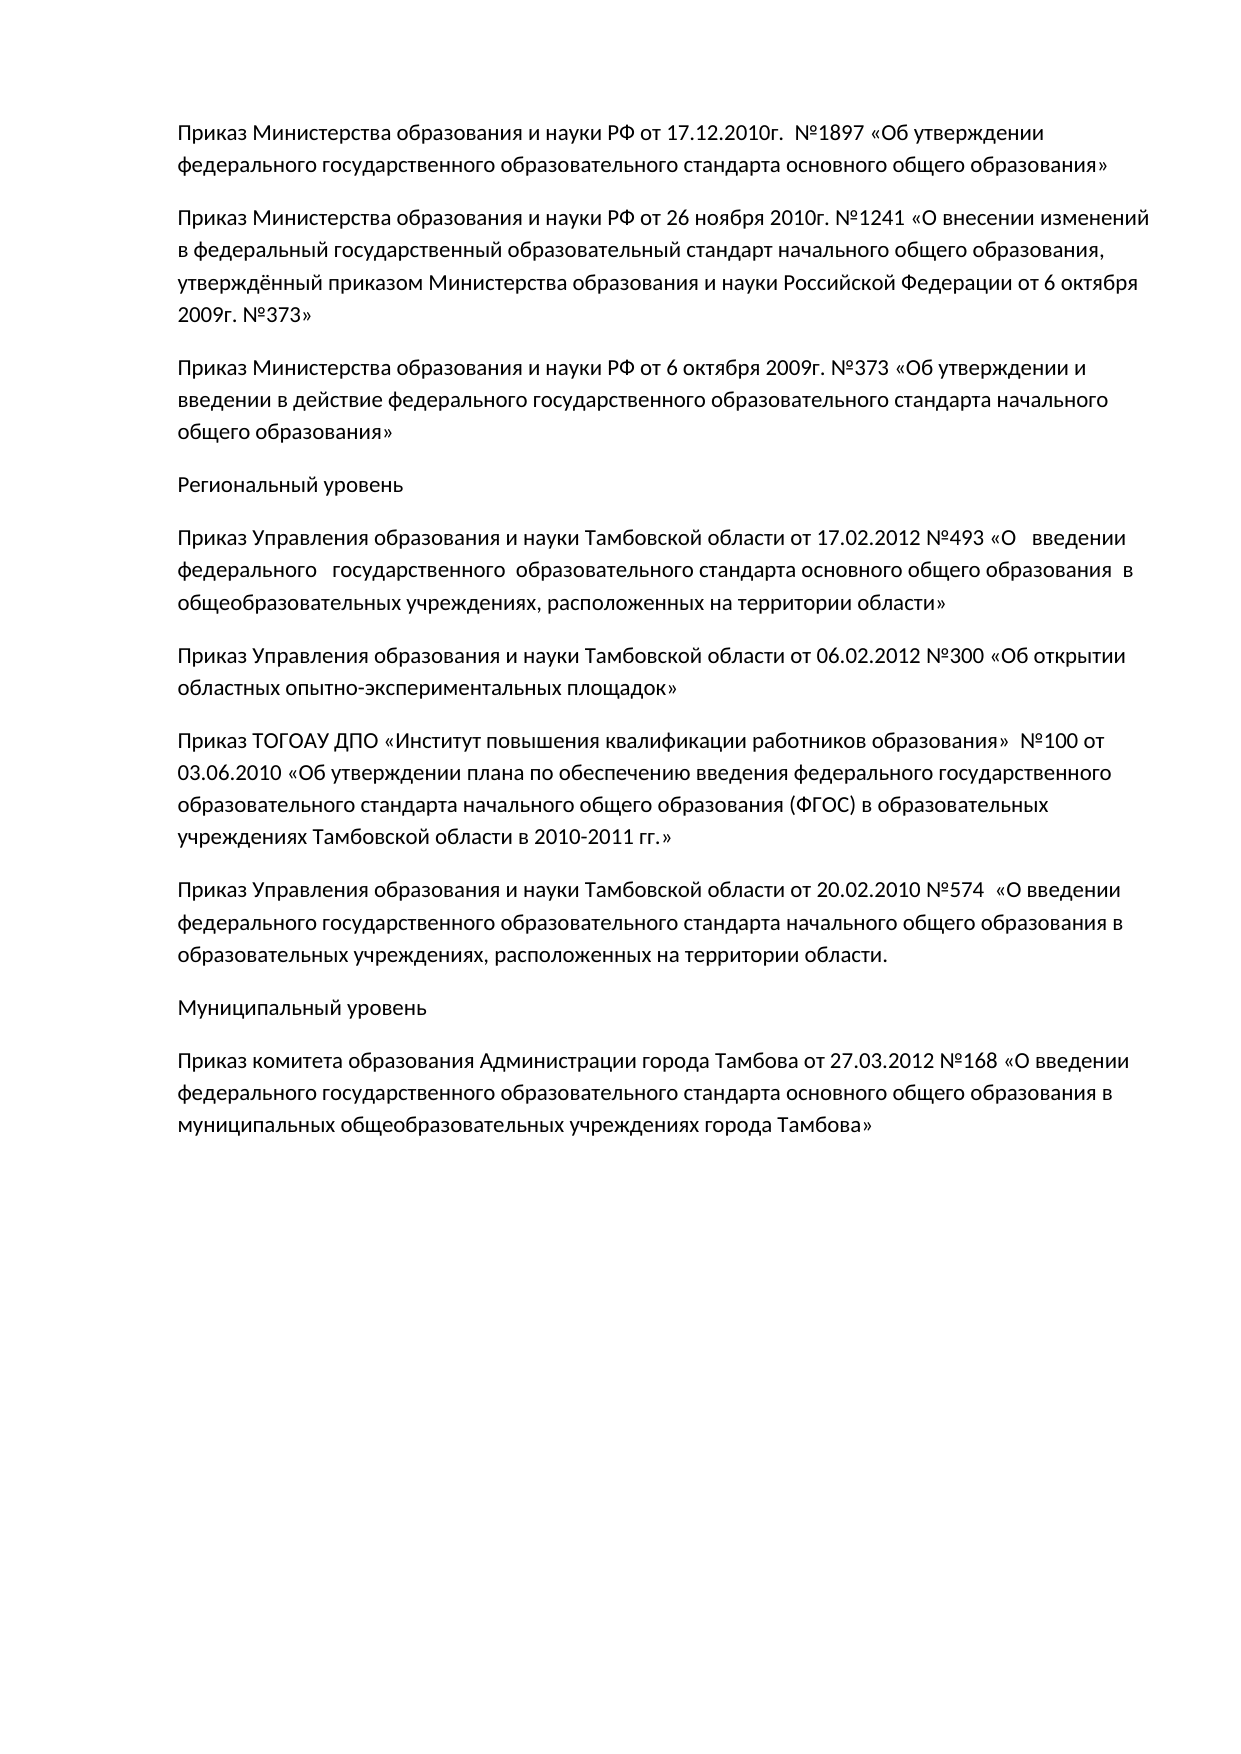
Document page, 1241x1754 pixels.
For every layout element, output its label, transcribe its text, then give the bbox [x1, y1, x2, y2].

text Приказ Министерства образования и науки РФ от 17.12.2010г. №1897 «Об утверждении федерального государственного образовательного стандарта основного общего образования» [177, 118, 1152, 178]
text Приказ ТОГОАУ ДПО «Институт повышения квалификации работников образования» №100 от 03.06.2010 «Об утверждении плана по обеспечению введения федерального государственного образовательного стандарта начального общего образования (ФГОС) в образовательных учреждениях Тамбовской области в 2010-2011 гг.» [177, 726, 1152, 851]
text Приказ Управления образования и науки Тамбовской области от 20.02.2010 №574 «О введении федерального государственного образовательного стандарта начального общего образования в образовательных учреждениях, расположенных на территории области. [177, 876, 1152, 968]
text Приказ Управления образования и науки Тамбовской области от 06.02.2012 №300 «Об открытии областных опытно-экспериментальных площадок» [177, 641, 1152, 701]
text Приказ Министерства образования и науки РФ от 26 ноября 2010г. №1241 «О внесении изменений в федеральный государственный образовательный стандарт начального общего образования, утверждённый приказом Министерства образования и науки Российской Федерации от 6 октября 2009г. №373» [177, 203, 1152, 328]
text Приказ комитета образования Администрации города Тамбова от 27.03.2012 №168 «О введении федерального государственного образовательного стандарта основного общего образования в муниципальных общеобразовательных учреждениях города Тамбова» [177, 1046, 1152, 1138]
text Муниципальный уровень [177, 993, 1152, 1021]
text Приказ Министерства образования и науки РФ от 6 октября 2009г. №373 «Об утверждении и введении в действие федерального государственного образовательного стандарта начального общего образования» [177, 353, 1152, 445]
text Приказ Управления образования и науки Тамбовской области от 17.02.2012 №493 «О введении федерального государственного образовательного стандарта основного общего образования в общеобразовательных учреждениях, расположенных на территории области» [177, 523, 1152, 616]
text Региональный уровень [177, 470, 1152, 498]
